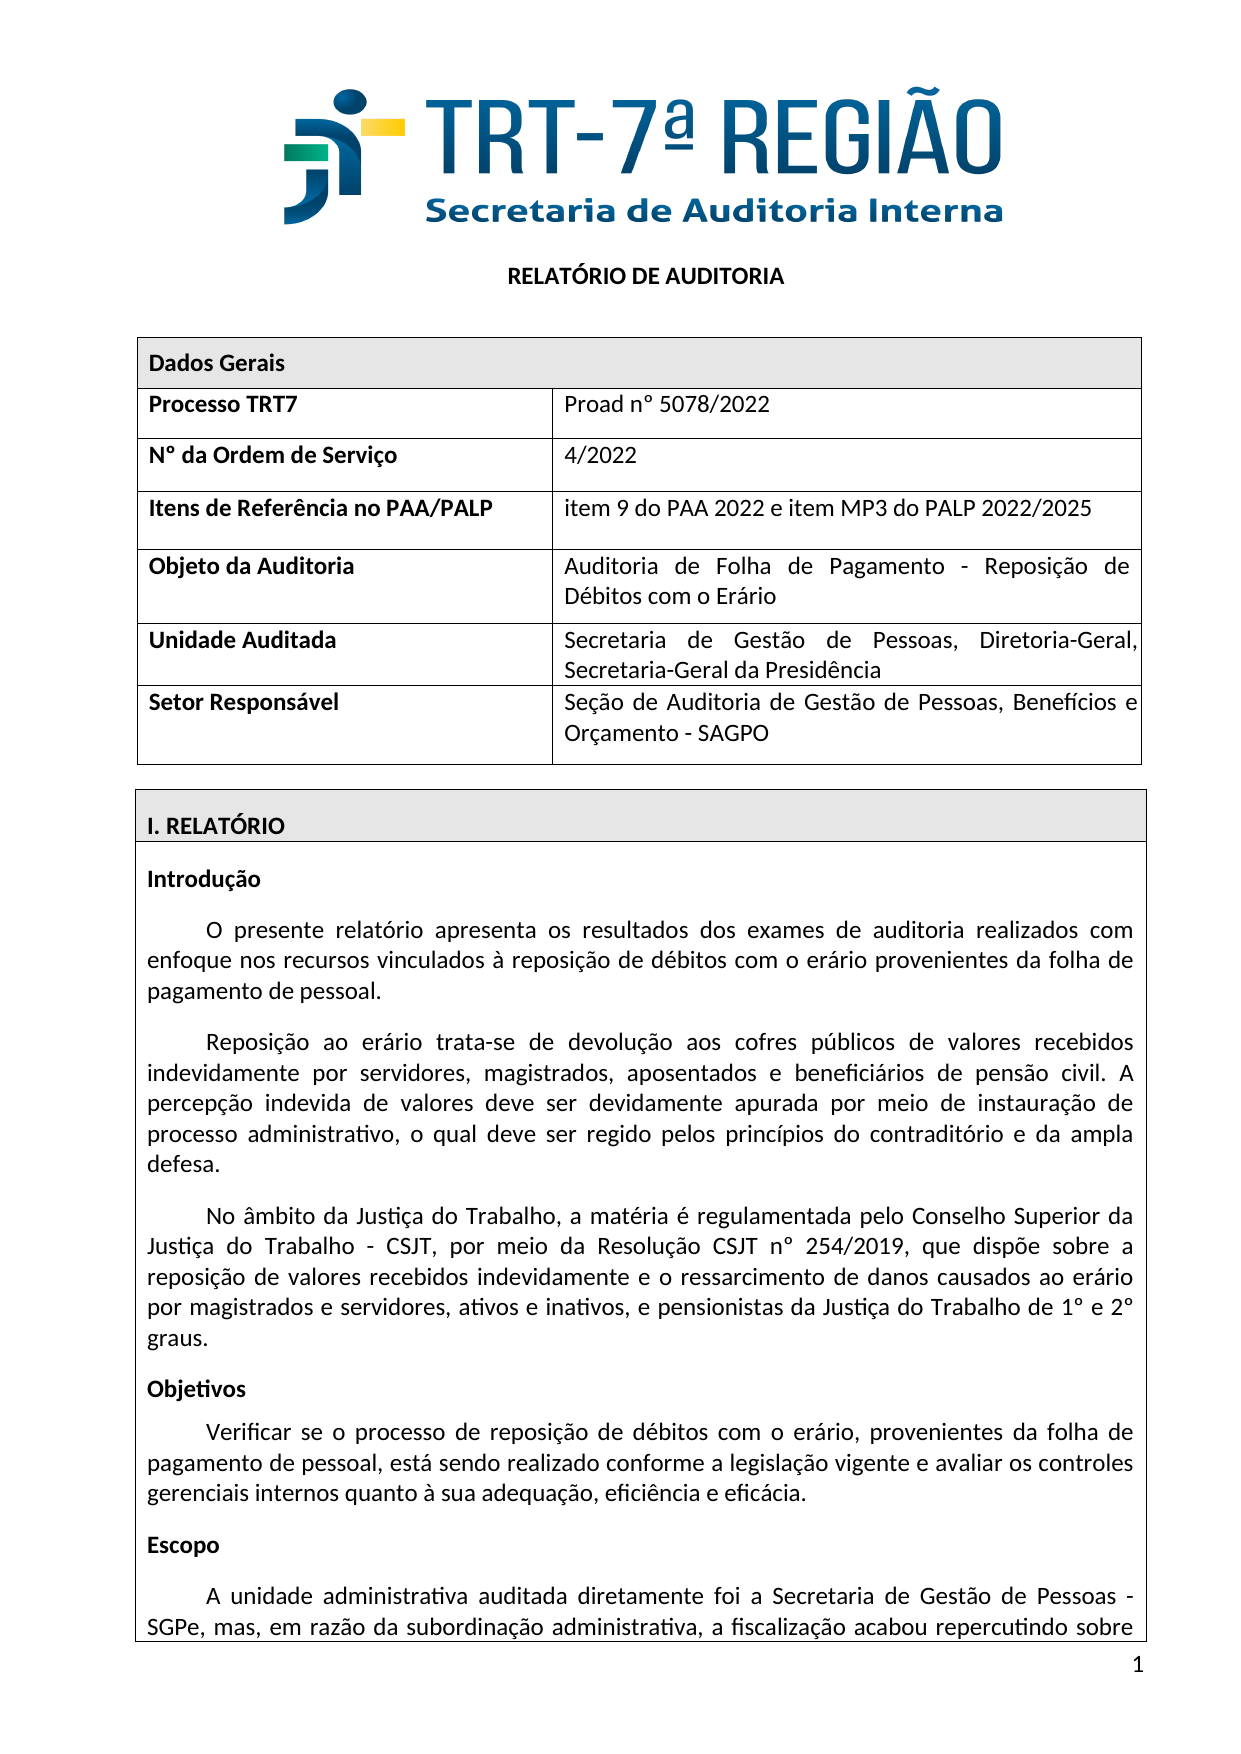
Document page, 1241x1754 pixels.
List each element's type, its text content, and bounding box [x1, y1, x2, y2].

table_header I. RELATÓRIO [136, 790, 1146, 841]
picture [279, 75, 1007, 239]
table_cell item 9 do PAA 2022 e item MP3 do PALP 2022/2025 [553, 492, 1141, 549]
table_cell Introdução O presente relatório apresenta os resultados dos exames de auditoria realizados com enfoque nos recursos vinculados à reposição de débitos com o erário provenientes da folha de pagamento de pessoal. Reposição ao erário trata-se de devolução aos cofres públicos de valores recebidos indevidamente por servidores, magistrados, aposentados e beneficiários de pensão civil. A percepção indevida de valores deve ser devidamente apurada por meio de instauração de processo administrativo, o qual deve ser regido pelos princípios do contraditório e da ampla defesa. No âmbito da Justiça do Trabalho, a matéria é regulamentada pelo Conselho Superior da Justiça do Trabalho - CSJT, por meio da Resolução CSJT nº 254/2019, que dispõe sobre a reposição de valores recebidos indevidamente e o ressarcimento de danos causados ao erário por magistrados e servidores, ativos e inativos, e pensionistas da Justiça do Trabalho de 1º e 2º graus. Objetivos Verificar se o processo de reposição de débitos com o erário, provenientes da folha de pagamento de pessoal, está sendo realizado conforme a legislação vigente e avaliar os controles gerenciais internos quanto à sua adequação, eficiência e eficácia. Escopo A unidade administrativa auditada diretamente foi a Secretaria de Gestão de Pessoas - SGPe, mas, em razão da subordinação administrativa, a fiscalização acabou repercutindo sobre [136, 842, 1146, 1641]
table_cell Objeto da Auditoria [138, 550, 552, 623]
table_cell Processo TRT7 [138, 389, 552, 438]
text RELATÓRIO DE AUDITORIA [148, 260, 1144, 290]
table_cell Seção de Auditoria de Gestão de Pessoas, Benefícios e Orçamento - SAGPO [553, 686, 1141, 764]
table_cell Auditoria de Folha de Pagamento - Reposição de Débitos com o Erário [553, 550, 1141, 623]
table_cell 4/2022 [553, 439, 1141, 491]
table_cell Unidade Auditada [138, 624, 552, 685]
table_cell Setor Responsável [138, 686, 552, 764]
table_cell Secretaria de Gestão de Pessoas, Diretoria-Geral, Secretaria-Geral da Presidência [553, 624, 1141, 685]
table_header Dados Gerais [138, 338, 1141, 388]
table_cell Itens de Referência no PAA/PALP [138, 492, 552, 549]
table_cell Proad nº 5078/2022 [553, 389, 1141, 438]
table_cell Nº da Ordem de Serviço [138, 439, 552, 491]
